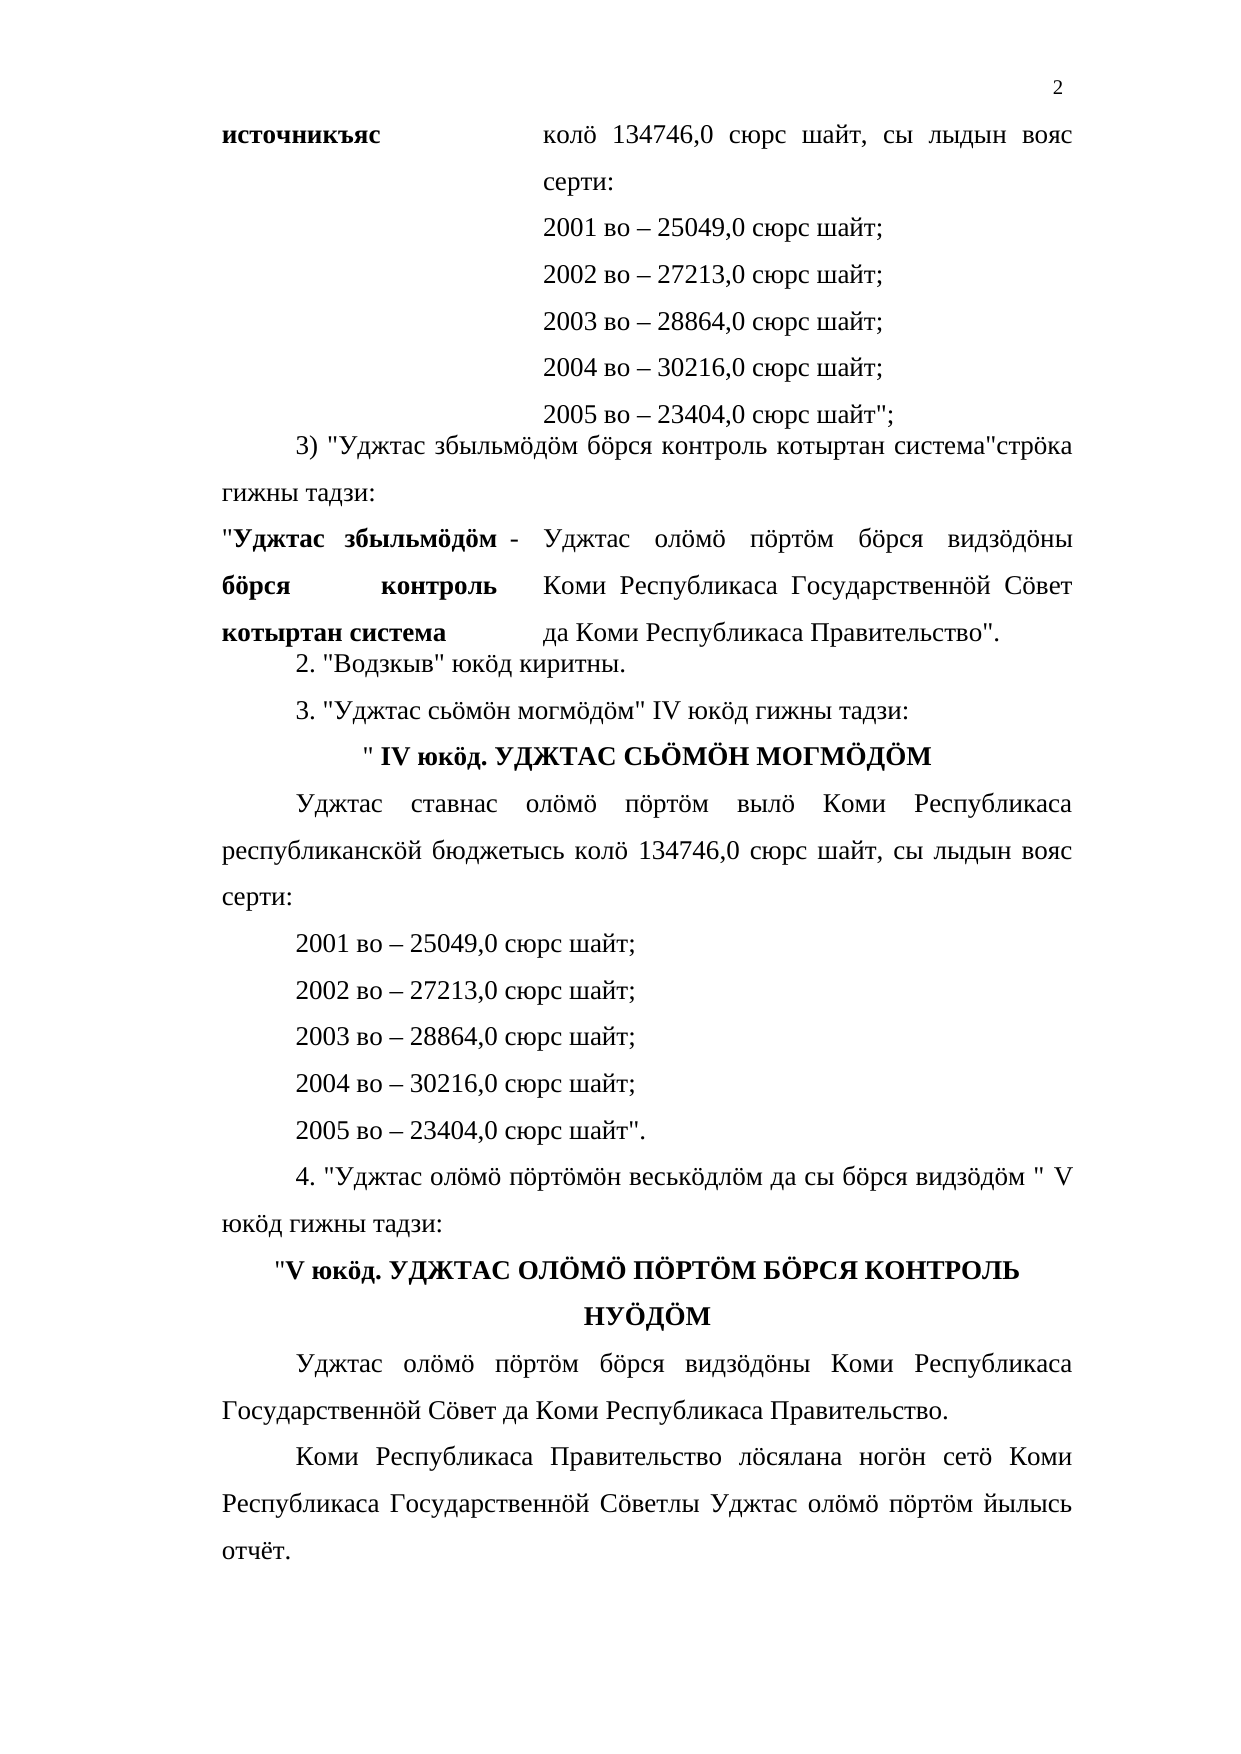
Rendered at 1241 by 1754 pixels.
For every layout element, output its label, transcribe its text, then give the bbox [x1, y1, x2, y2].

text Коми Республикаса Правительство лöсялана ногöн сетö Коми Республикаса Государственнöй Сöветлы Уджтас олöмö пöртöм йылысь отчёт. [222, 1440, 1073, 1565]
text 2. "Водзкыв" юкöд киритны. [222, 647, 1073, 678]
text 3) "Уджтас збыльмöдöм бöрся контроль котыртан система"стрöка гижны тадзи: [222, 429, 1073, 507]
table_header источникъяс [210, 118, 498, 429]
table_header колö 134746,0 сюрс шайт, сы лыдын вояс серти: 2001 во – 25049,0 сюрс шайт; 2002 во – 27213,0 сюрс шайт; 2003 во – 28864,0 сюрс шайт; 2004 во – 30216,0 сюрс шайт; 2005 во – 23404,0 сюрс шайт"; [532, 118, 1074, 429]
table_header "Уджтас збыльмöдöм бöрся контроль котыртан система [210, 523, 498, 647]
text 2001 во – 25049,0 сюрс шайт; [222, 927, 1073, 958]
text 2005 во – 23404,0 сюрс шайт". [222, 1114, 1073, 1145]
text 3. "Уджтас сьöмöн могмöдöм" IV юкöд гижны тадзи: [222, 694, 1073, 725]
text 2004 во – 30216,0 сюрс шайт; [222, 1067, 1073, 1098]
text Уджтас ставнас олöмö пöртöм вылö Коми Республикаса республиканскöй бюджетысь колö 134746,0 сюрс шайт, сы лыдын вояс серти: [222, 787, 1073, 912]
table_header Уджтас олöмö пöртöм бöрся видзöдöны Коми Республикаса Государственнöй Сöвет да Коми Республикаса Правительство". [532, 523, 1074, 647]
text " IV юкöд. УДЖТАС СЬÖМÖН МОГМÖДÖМ [222, 740, 1073, 772]
table_header - [498, 118, 532, 429]
text 4. "Уджтас олöмö пöртöмöн веськöдлöм да сы бöрся видзöдöм " V юкöд гижны тадзи: [222, 1160, 1073, 1238]
text Уджтас олöмö пöртöм бöрся видзöдöны Коми Республикаса Государственнöй Сöвет да Коми Республикаса Правительство. [222, 1347, 1073, 1425]
table_header - [498, 523, 532, 647]
text 2002 во – 27213,0 сюрс шайт; [222, 974, 1073, 1005]
text 2003 во – 28864,0 сюрс шайт; [222, 1020, 1073, 1052]
text "V юкöд. УДЖТАС ОЛÖМÖ ПÖРТÖМ БÖРСЯ КОНТРОЛЬ НУÖДÖМ [222, 1254, 1073, 1332]
